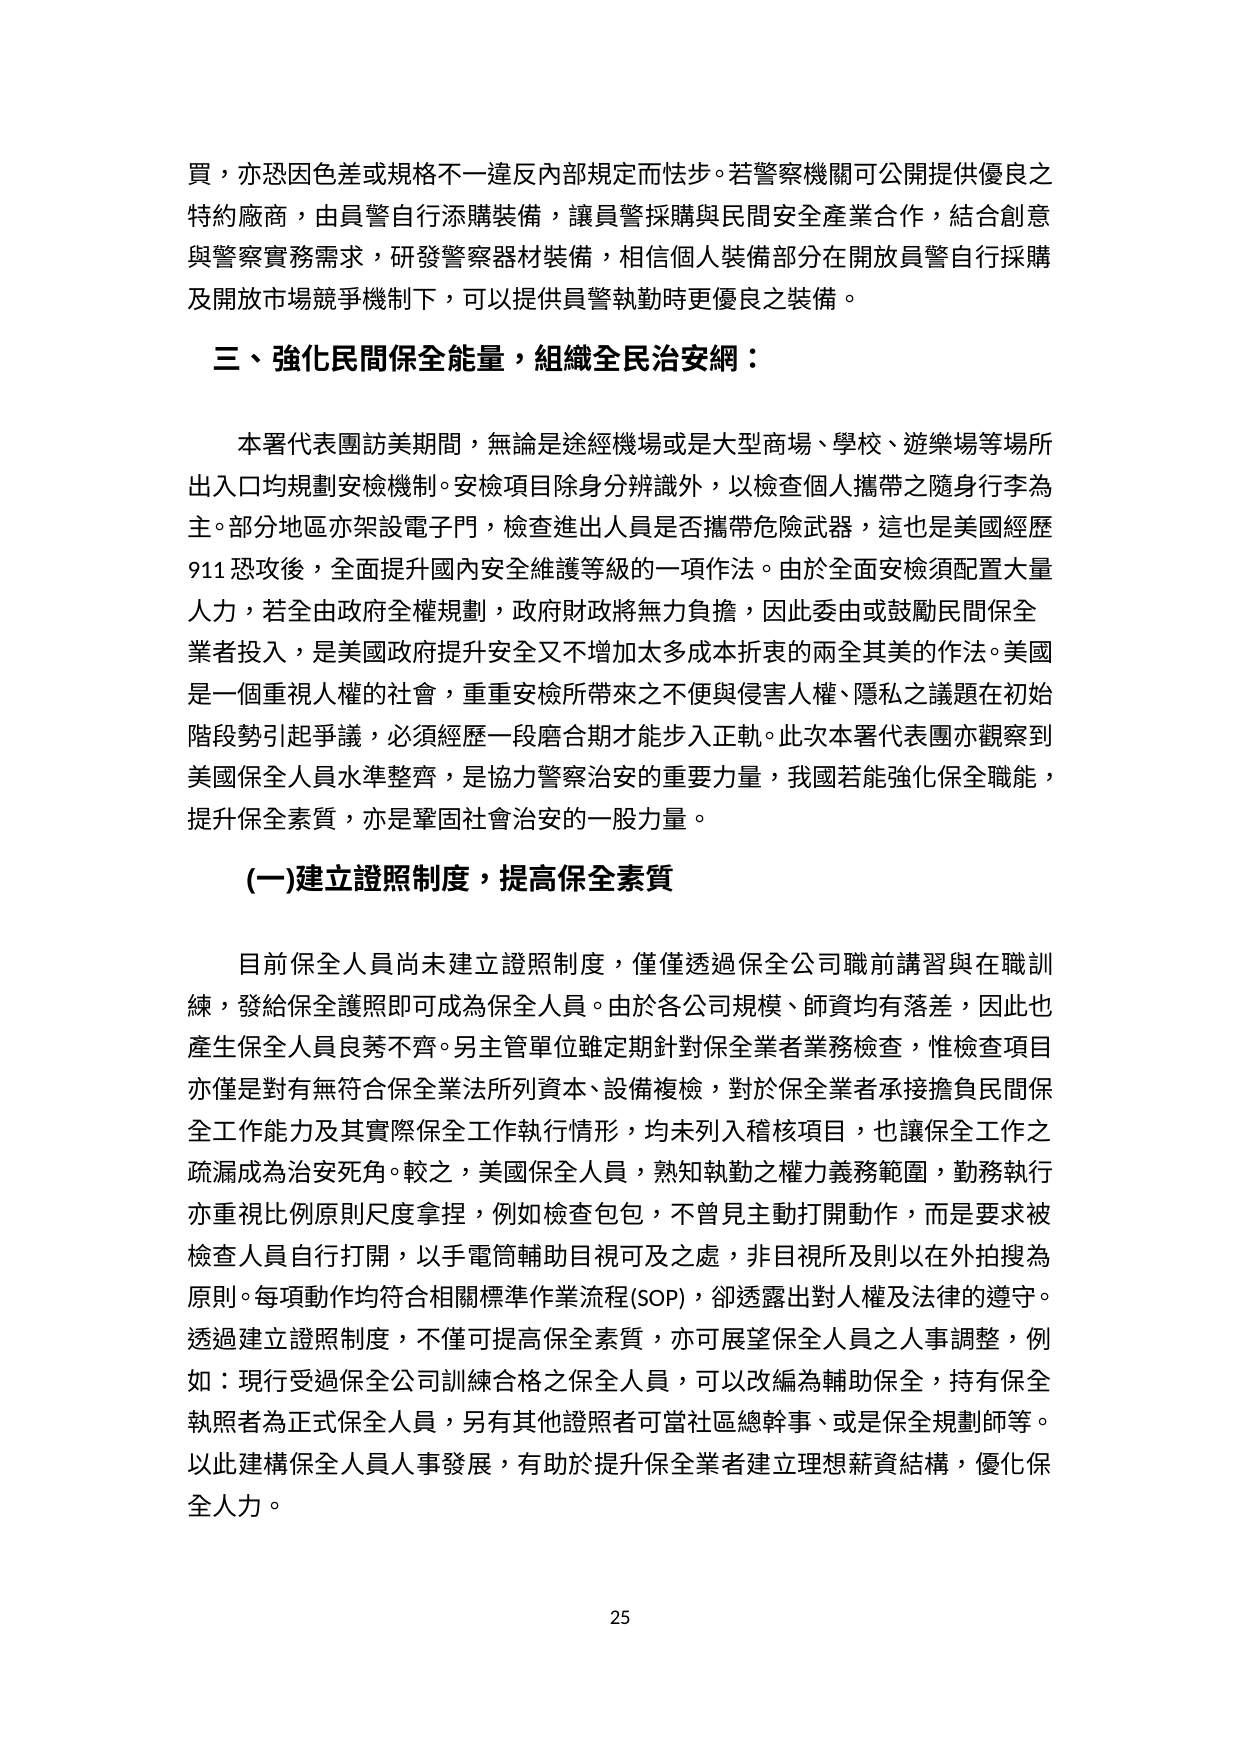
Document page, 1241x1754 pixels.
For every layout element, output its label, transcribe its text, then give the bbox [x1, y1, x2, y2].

subtitle 強化民間保全能量，組織全民治安網： [212, 335, 1053, 378]
subtitle (一)建立證照制度，提高保全素質 [187, 855, 1053, 898]
text 目前保全人員尚未建立證照制度，僅僅透過保全公司職前講習與在職訓練，發給保全護照即可成為保全人員。由於各公司規模、師資均有落差，因此也產生保全人員良莠不齊。另主管單位雖定期針對保全業者業務檢查，惟檢查項目亦僅是對有無符合保全業法所列資本、設備複檢，對於保全業者承接擔負民間保全工作能力及其實際保全工作執行情形，均未列入稽核項目，也讓保全工作之疏漏成為治安死角。較之，美國保全人員，熟知執勤之權力義務範圍，勤務執行亦重視比例原則尺度拿捏，例如檢查包包，不曾見主動打開動作，而是要求被檢查人員自行打開，以手電筒輔助目視可及之處，非目視所及則以在外拍搜為原則。每項動作均符合相關標準作業流程(SOP)，卻透露出對人權及法律的遵守。透過建立證照制度，不僅可提高保全素質，亦可展望保全人員之人事調整，例如：現行受過保全公司訓練合格之保全人員，可以改編為輔助保全，持有保全執照者為正式保全人員，另有其他證照者可當社區總幹事、或是保全規劃師等。以此建構保全人員人事發展，有助於提升保全業者建立理想薪資結構，優化保全人力。 [187, 940, 1053, 1523]
text 本署代表團訪美期間，無論是途經機場或是大型商場、學校、遊樂場等場所出入口均規劃安檢機制。安檢項目除身分辨識外，以檢查個人攜帶之隨身行李為主。部分地區亦架設電子門，檢查進出人員是否攜帶危險武器，這也是美國經歷911恐攻後，全面提升國內安全維護等級的一項作法。由於全面安檢須配置大量人力，若全由政府全權規劃，政府財政將無力負擔，因此委由或鼓勵民間保全業者投入，是美國政府提升安全又不增加太多成本折衷的兩全其美的作法。美國是一個重視人權的社會，重重安檢所帶來之不便與侵害人權、隱私之議題在初始階段勢引起爭議，必須經歷一段磨合期才能步入正軌。此次本署代表團亦觀察到美國保全人員水準整齊，是協力警察治安的重要力量，我國若能強化保全職能，提升保全素質，亦是鞏固社會治安的一股力量。 [187, 420, 1053, 837]
text 買，亦恐因色差或規格不一違反內部規定而怯步。若警察機關可公開提供優良之特約廠商，由員警自行添購裝備，讓員警採購與民間安全產業合作，結合創意與警察實務需求，研發警察器材裝備，相信個人裝備部分在開放員警自行採購及開放市場競爭機制下，可以提供員警執勤時更優良之裝備。 [187, 150, 1053, 317]
